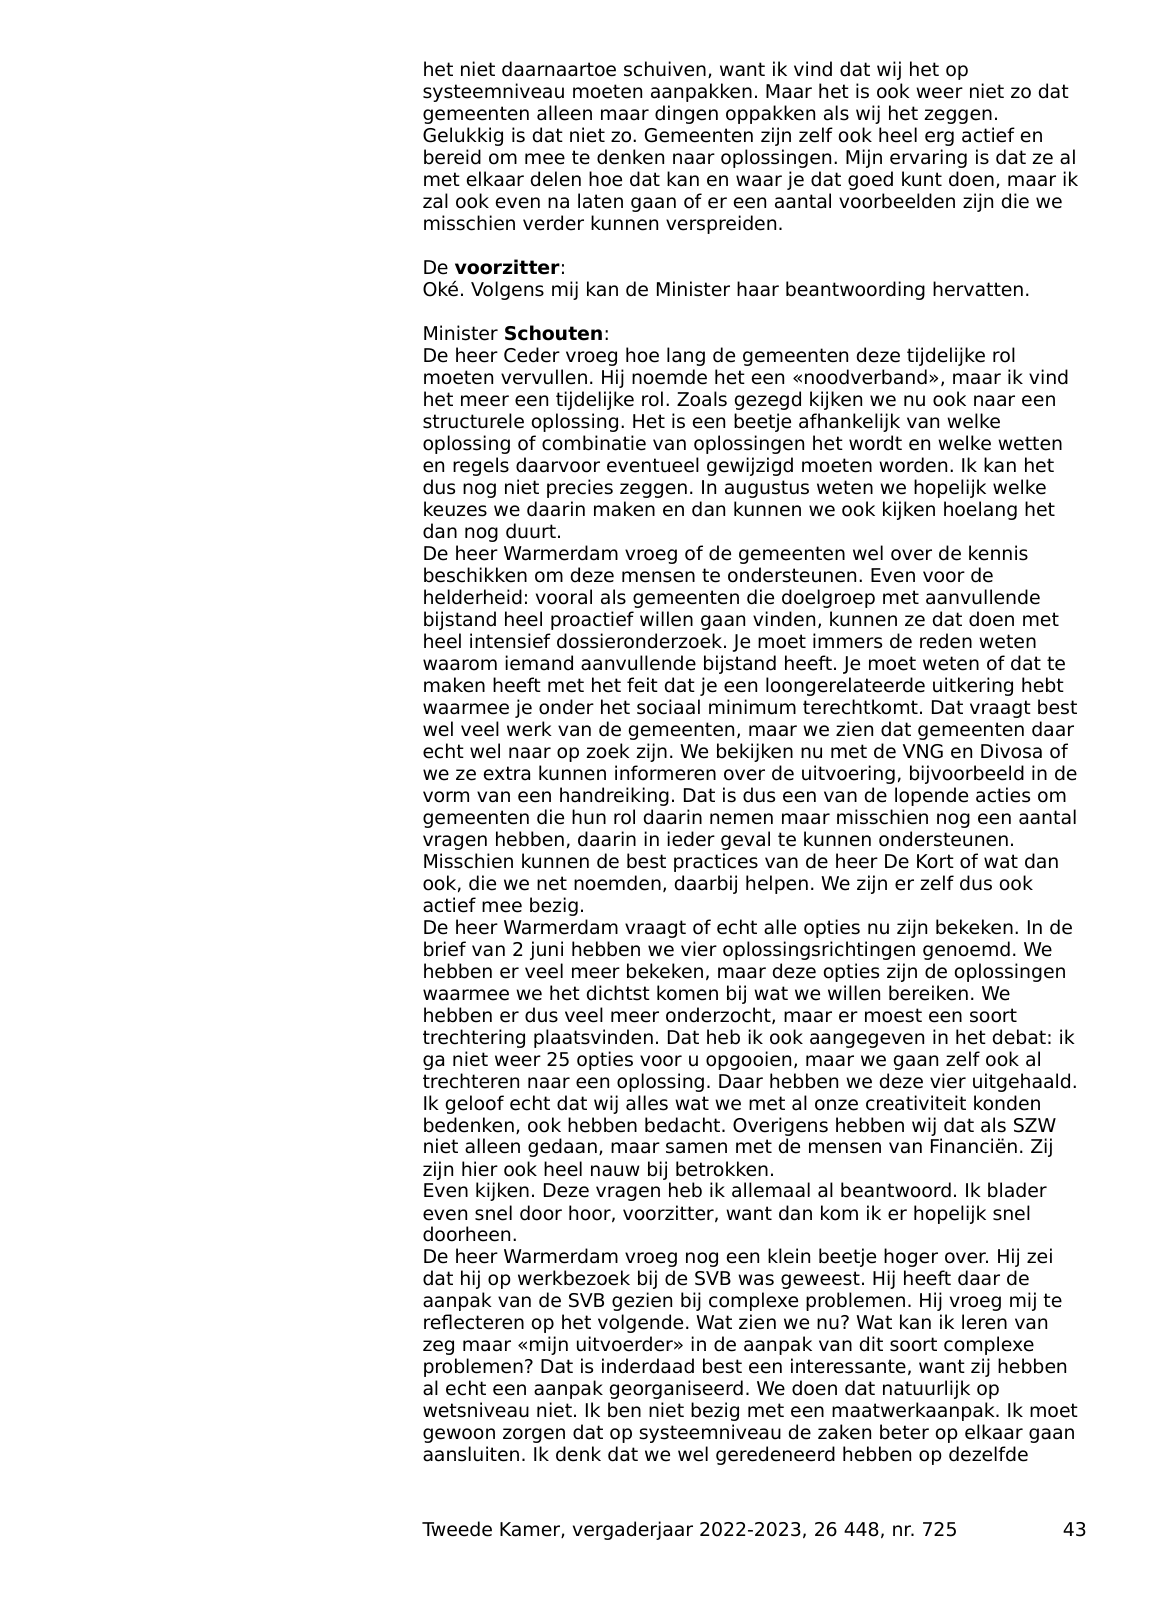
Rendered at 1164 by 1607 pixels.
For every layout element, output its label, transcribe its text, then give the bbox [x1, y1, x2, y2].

text het niet daarnaartoe schuiven, want ik vind dat wij het op systeemniveau moeten aanpakken. Maar het is ook weer niet zo dat gemeenten alleen maar dingen oppakken als wij het zeggen. Gelukkig is dat niet zo. Gemeenten zijn zelf ook heel erg actief en bereid om mee te denken naar oplossingen. Mijn ervaring is dat ze al met elkaar delen hoe dat kan en waar je dat goed kunt doen, maar ik zal ook even na laten gaan of er een aantal voorbeelden zijn die we misschien verder kunnen verspreiden. [422, 59, 1087, 235]
text Even kijken. Deze vragen heb ik allemaal al beantwoord. Ik blader even snel door hoor, voorzitter, want dan kom ik er hopelijk snel doorheen. [422, 1180, 1087, 1246]
text De heer Warmerdam vroeg nog een klein beetje hoger over. Hij zei dat hij op werkbezoek bij de SVB was geweest. Hij heeft daar de aanpak van de SVB gezien bij complexe problemen. Hij vroeg mij te reflecteren op het volgende. Wat zien we nu? Wat kan ik leren van zeg maar «mijn uitvoerder» in de aanpak van dit soort complexe problemen? Dat is inderdaad best een interessante, want zij hebben al echt een aanpak georganiseerd. We doen dat natuurlijk op wetsniveau niet. Ik ben niet bezig met een maatwerkaanpak. Ik moet gewoon zorgen dat op systeemniveau de zaken beter op elkaar gaan aansluiten. Ik denk dat we wel geredeneerd hebben op dezelfde [422, 1246, 1087, 1466]
text De voorzitter: [422, 257, 1087, 279]
text Oké. Volgens mij kan de Minister haar beantwoording hervatten. [422, 279, 1087, 301]
text De heer Warmerdam vroeg of de gemeenten wel over de kennis beschikken om deze mensen te ondersteunen. Even voor de helderheid: vooral als gemeenten die doelgroep met aanvullende bijstand heel proactief willen gaan vinden, kunnen ze dat doen met heel intensief dossieronderzoek. Je moet immers de reden weten waarom iemand aanvullende bijstand heeft. Je moet weten of dat te maken heeft met het feit dat je een loongerelateerde uitkering hebt waarmee je onder het sociaal minimum terechtkomt. Dat vraagt best wel veel werk van de gemeenten, maar we zien dat gemeenten daar echt wel naar op zoek zijn. We bekijken nu met de VNG en Divosa of we ze extra kunnen informeren over de uitvoering, bijvoorbeeld in de vorm van een handreiking. Dat is dus een van de lopende acties om gemeenten die hun rol daarin nemen maar misschien nog een aantal vragen hebben, daarin in ieder geval te kunnen ondersteunen. Misschien kunnen de best practices van de heer De Kort of wat dan ook, die we net noemden, daarbij helpen. We zijn er zelf dus ook actief mee bezig. [422, 543, 1087, 917]
text De heer Ceder vroeg hoe lang de gemeenten deze tijdelijke rol moeten vervullen. Hij noemde het een «noodverband», maar ik vind het meer een tijdelijke rol. Zoals gezegd kijken we nu ook naar een structurele oplossing. Het is een beetje afhankelijk van welke oplossing of combinatie van oplossingen het wordt en welke wetten en regels daarvoor eventueel gewijzigd moeten worden. Ik kan het dus nog niet precies zeggen. In augustus weten we hopelijk welke keuzes we daarin maken en dan kunnen we ook kijken hoelang het dan nog duurt. [422, 345, 1087, 543]
text Minister Schouten: [422, 323, 1087, 345]
text De heer Warmerdam vraagt of echt alle opties nu zijn bekeken. In de brief van 2 juni hebben we vier oplossingsrichtingen genoemd. We hebben er veel meer bekeken, maar deze opties zijn de oplossingen waarmee we het dichtst komen bij wat we willen bereiken. We hebben er dus veel meer onderzocht, maar er moest een soort trechtering plaatsvinden. Dat heb ik ook aangegeven in het debat: ik ga niet weer 25 opties voor u opgooien, maar we gaan zelf ook al trechteren naar een oplossing. Daar hebben we deze vier uitgehaald. Ik geloof echt dat wij alles wat we met al onze creativiteit konden bedenken, ook hebben bedacht. Overigens hebben wij dat als SZW niet alleen gedaan, maar samen met de mensen van Financiën. Zij zijn hier ook heel nauw bij betrokken. [422, 917, 1087, 1180]
